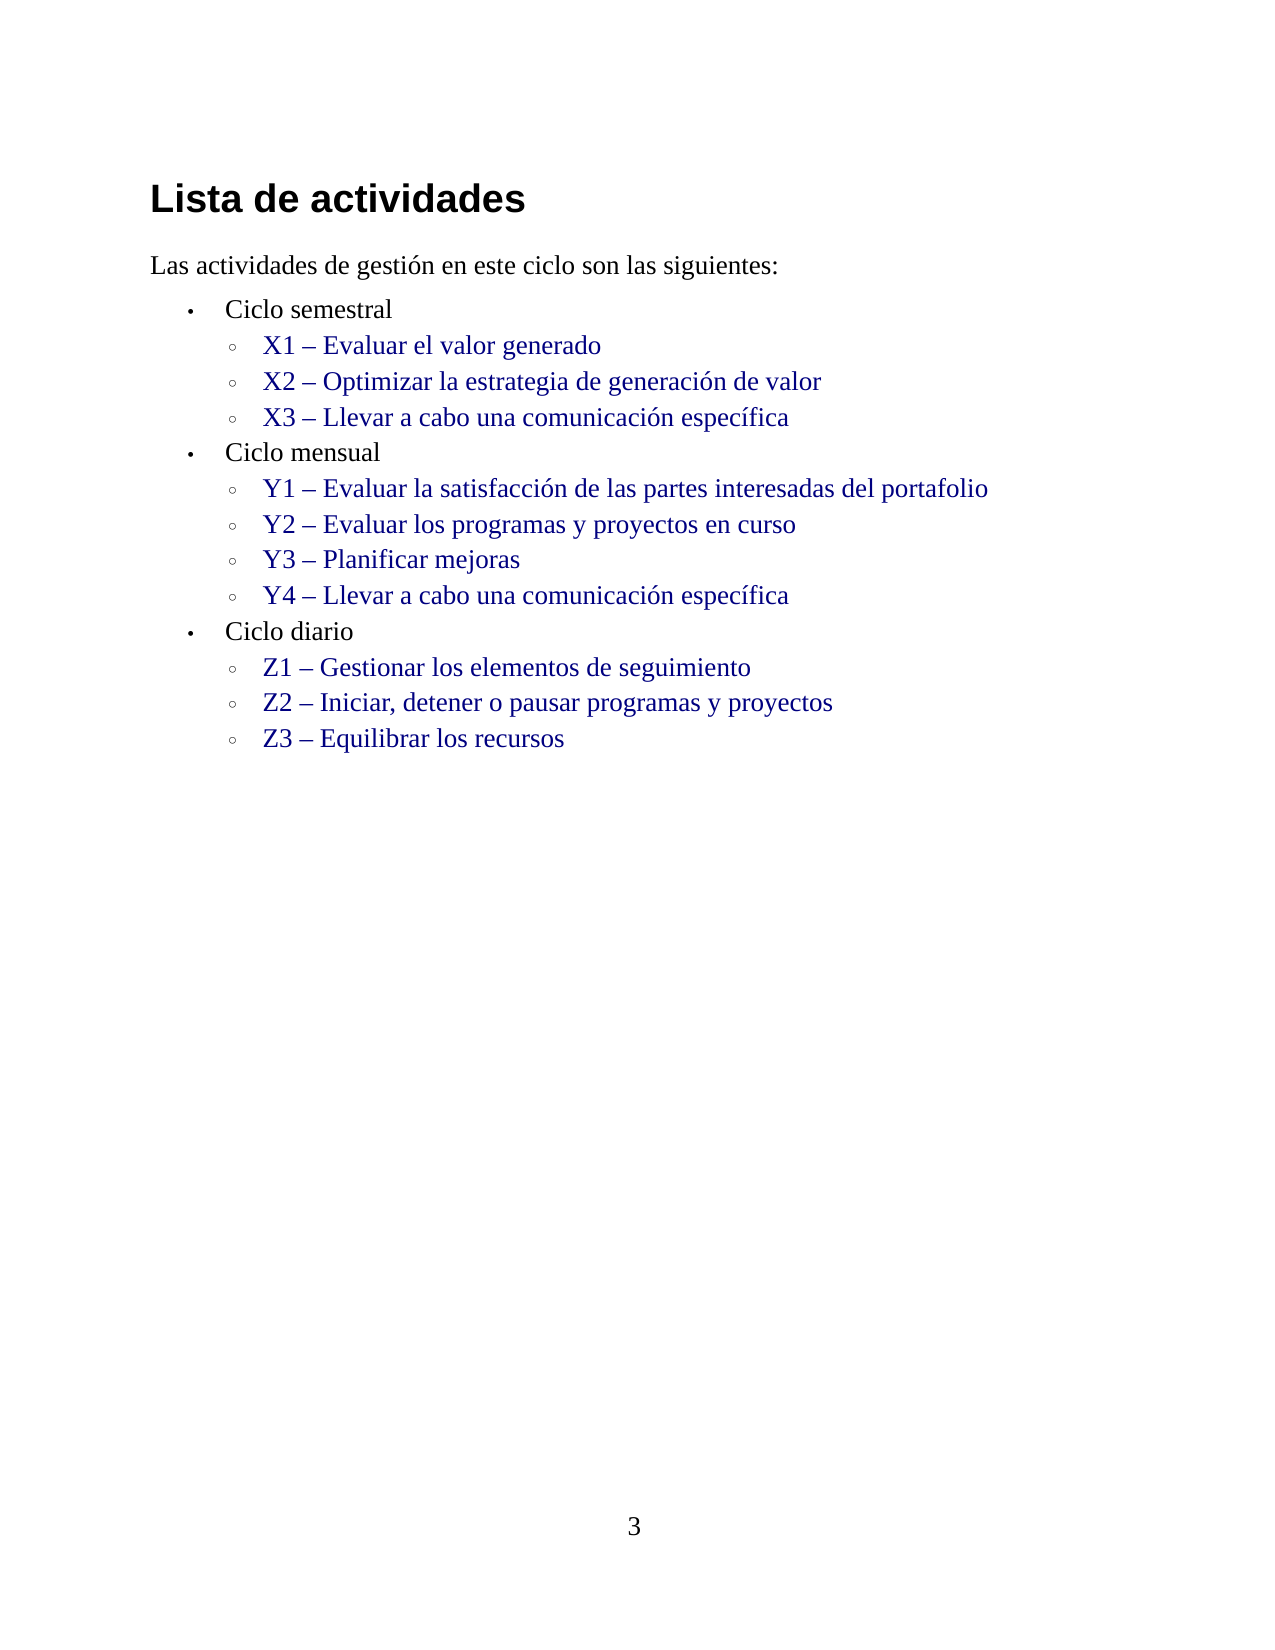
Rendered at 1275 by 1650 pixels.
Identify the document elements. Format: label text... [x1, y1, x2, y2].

list X1 – Evaluar el valor generado [225, 329, 1125, 360]
list X3 – Llevar a cabo una comunicación específica [225, 401, 1125, 432]
list Ciclo mensual [187, 436, 1125, 468]
list Ciclo semestral [187, 293, 1125, 325]
list Y1 – Evaluar la satisfacción de las partes interesadas del portafolio [225, 472, 1125, 503]
list Y3 – Planificar mejoras [225, 544, 1125, 575]
list Ciclo diario [187, 615, 1125, 646]
text Las actividades de gestión en este ciclo son las siguientes: [150, 249, 1125, 280]
list X2 – Optimizar la estrategia de generación de valor [225, 365, 1125, 396]
subtitle Lista de actividades [150, 175, 1125, 221]
list Z3 – Equilibrar los recursos [225, 722, 1125, 753]
list Y4 – Llevar a cabo una comunicación específica [225, 579, 1125, 611]
list Z1 – Gestionar los elementos de seguimiento [225, 651, 1125, 682]
list Z2 – Iniciar, detener o pausar programas y proyectos [225, 687, 1125, 718]
list Y2 – Evaluar los programas y proyectos en curso [225, 508, 1125, 539]
